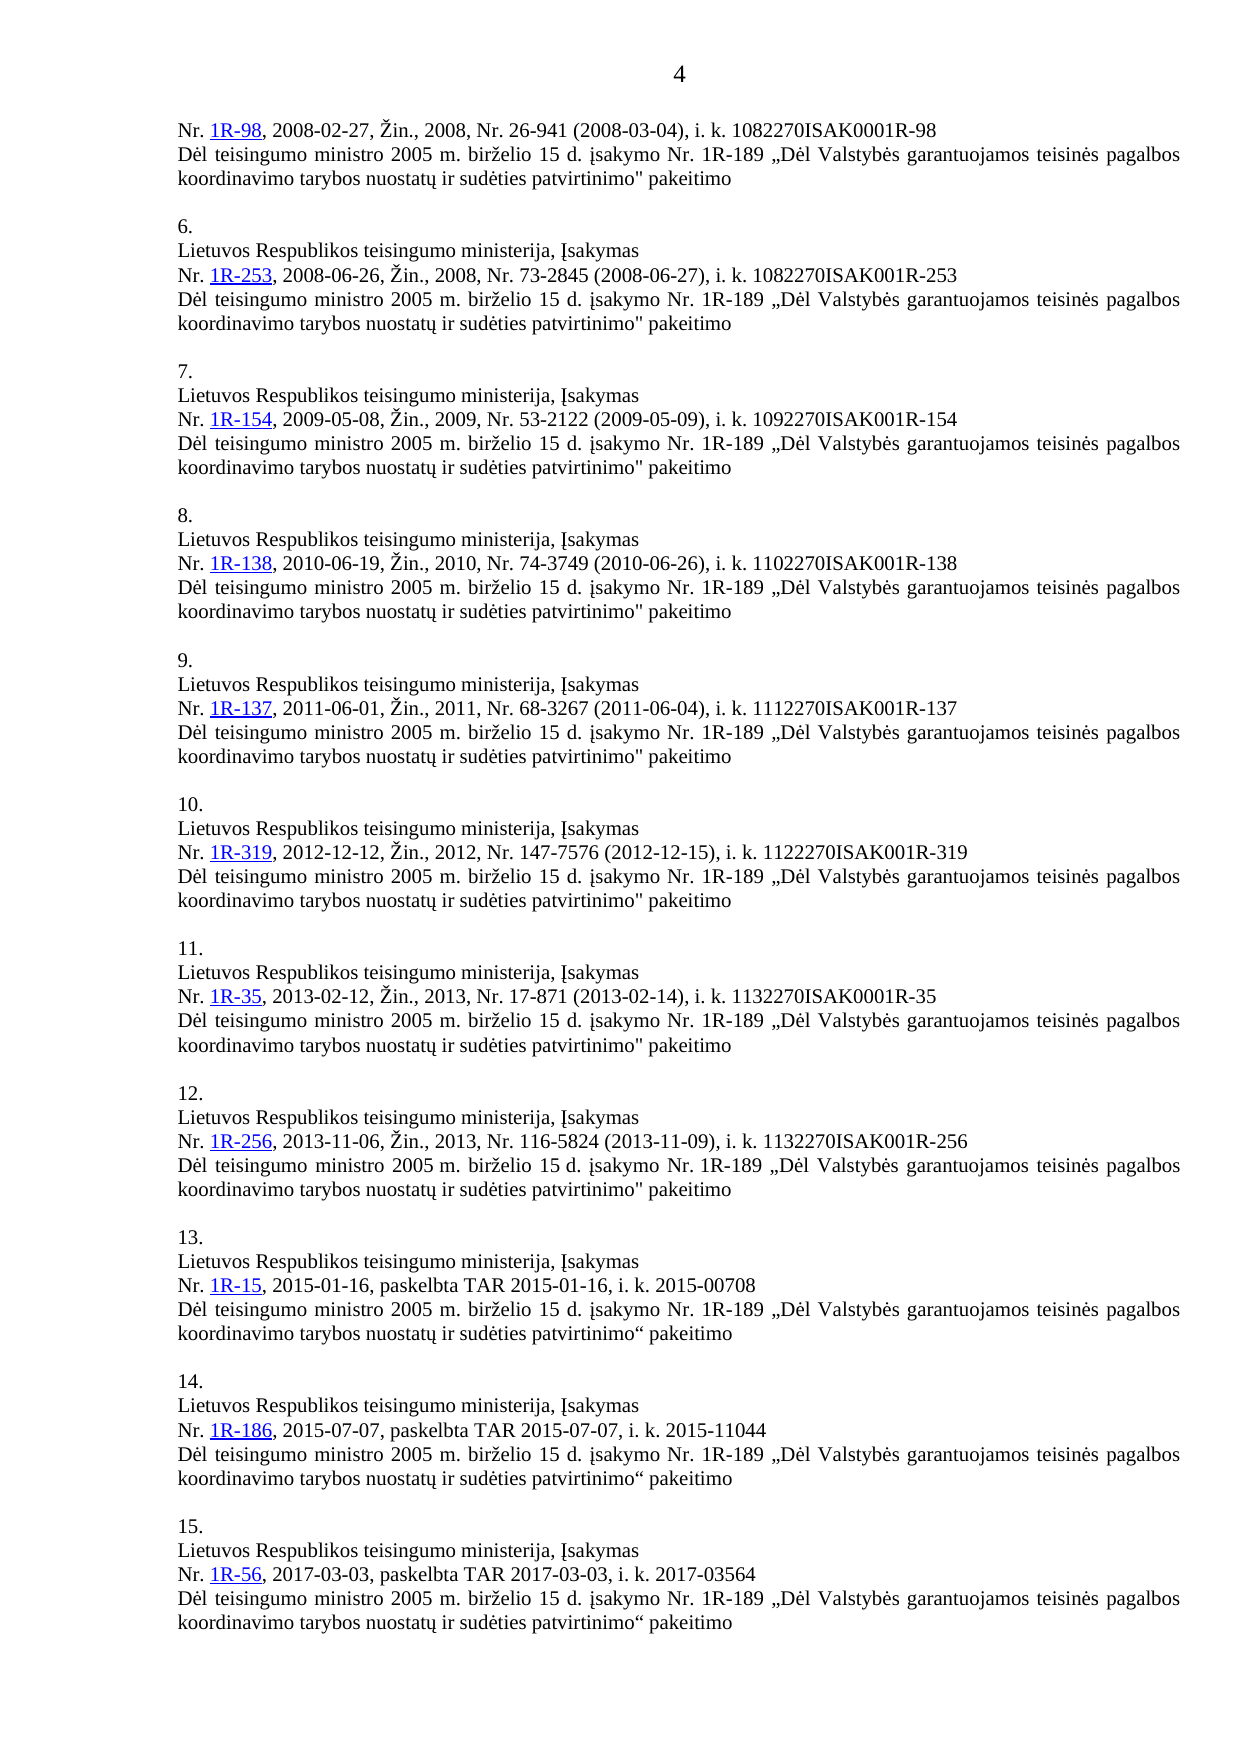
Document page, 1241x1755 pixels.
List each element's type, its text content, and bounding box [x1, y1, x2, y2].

text Dėl teisingumo ministro 2005 m. birželio 15 d. įsakymo Nr. 1R-189 „Dėl Valstybės garantuojamos teisinės pagalbos koordinavimo tarybos nuostatų ir sudėties patvirtinimo" pakeitimo [177, 575, 1181, 623]
text Nr. 1R-35, 2013-02-12, Žin., 2013, Nr. 17-871 (2013-02-14), i. k. 1132270ISAK0001R-35 [177, 984, 1181, 1008]
text Lietuvos Respublikos teisingumo ministerija, Įsakymas [177, 960, 1181, 984]
text Nr. 1R-138, 2010-06-19, Žin., 2010, Nr. 74-3749 (2010-06-26), i. k. 1102270ISAK001R-138 [177, 551, 1181, 575]
text 7. [177, 359, 1181, 383]
text Lietuvos Respublikos teisingumo ministerija, Įsakymas [177, 672, 1181, 696]
text Lietuvos Respublikos teisingumo ministerija, Įsakymas [177, 238, 1181, 262]
text Lietuvos Respublikos teisingumo ministerija, Įsakymas [177, 816, 1181, 840]
text Dėl teisingumo ministro 2005 m. birželio 15 d. įsakymo Nr. 1R-189 „Dėl Valstybės garantuojamos teisinės pagalbos koordinavimo tarybos nuostatų ir sudėties patvirtinimo" pakeitimo [177, 287, 1181, 335]
text Dėl teisingumo ministro 2005 m. birželio 15 d. įsakymo Nr. 1R-189 „Dėl Valstybės garantuojamos teisinės pagalbos koordinavimo tarybos nuostatų ir sudėties patvirtinimo" pakeitimo [177, 142, 1181, 190]
text Dėl teisingumo ministro 2005 m. birželio 15 d. įsakymo Nr. 1R-189 „Dėl Valstybės garantuojamos teisinės pagalbos koordinavimo tarybos nuostatų ir sudėties patvirtinimo" pakeitimo [177, 431, 1181, 479]
text Nr. 1R-253, 2008-06-26, Žin., 2008, Nr. 73-2845 (2008-06-27), i. k. 1082270ISAK001R-253 [177, 262, 1181, 287]
text Lietuvos Respublikos teisingumo ministerija, Įsakymas [177, 1249, 1181, 1273]
text Lietuvos Respublikos teisingumo ministerija, Įsakymas [177, 1393, 1181, 1417]
text Nr. 1R-137, 2011-06-01, Žin., 2011, Nr. 68-3267 (2011-06-04), i. k. 1112270ISAK001R-137 [177, 696, 1181, 720]
text Dėl teisingumo ministro 2005 m. birželio 15 d. įsakymo Nr. 1R-189 „Dėl Valstybės garantuojamos teisinės pagalbos koordinavimo tarybos nuostatų ir sudėties patvirtinimo" pakeitimo [177, 720, 1181, 768]
text Nr. 1R-154, 2009-05-08, Žin., 2009, Nr. 53-2122 (2009-05-09), i. k. 1092270ISAK001R-154 [177, 407, 1181, 431]
text Dėl teisingumo ministro 2005 m. birželio 15 d. įsakymo Nr. 1R-189 „Dėl Valstybės garantuojamos teisinės pagalbos koordinavimo tarybos nuostatų ir sudėties patvirtinimo“ pakeitimo [177, 1442, 1181, 1490]
text 6. [177, 214, 1181, 238]
text Lietuvos Respublikos teisingumo ministerija, Įsakymas [177, 383, 1181, 407]
text Dėl teisingumo ministro 2005 m. birželio 15 d. įsakymo Nr. 1R-189 „Dėl Valstybės garantuojamos teisinės pagalbos koordinavimo tarybos nuostatų ir sudėties patvirtinimo" pakeitimo [177, 1008, 1181, 1057]
text Nr. 1R-98, 2008-02-27, Žin., 2008, Nr. 26-941 (2008-03-04), i. k. 1082270ISAK0001R-98 [177, 118, 1181, 142]
text Nr. 1R-15, 2015-01-16, paskelbta TAR 2015-01-16, i. k. 2015-00708 [177, 1273, 1181, 1297]
text Lietuvos Respublikos teisingumo ministerija, Įsakymas [177, 1538, 1181, 1562]
text 15. [177, 1514, 1181, 1538]
text 14. [177, 1369, 1181, 1393]
text Dėl teisingumo ministro 2005 m. birželio 15 d. įsakymo Nr. 1R-189 „Dėl Valstybės garantuojamos teisinės pagalbos koordinavimo tarybos nuostatų ir sudėties patvirtinimo“ pakeitimo [177, 1586, 1181, 1634]
text Dėl teisingumo ministro 2005 m. birželio 15 d. įsakymo Nr. 1R-189 „Dėl Valstybės garantuojamos teisinės pagalbos koordinavimo tarybos nuostatų ir sudėties patvirtinimo" pakeitimo [177, 864, 1181, 912]
text 11. [177, 936, 1181, 960]
text 9. [177, 647, 1181, 672]
text Nr. 1R-56, 2017-03-03, paskelbta TAR 2017-03-03, i. k. 2017-03564 [177, 1562, 1181, 1586]
text 10. [177, 792, 1181, 816]
text Nr. 1R-186, 2015-07-07, paskelbta TAR 2015-07-07, i. k. 2015-11044 [177, 1417, 1181, 1442]
text Lietuvos Respublikos teisingumo ministerija, Įsakymas [177, 1105, 1181, 1129]
text Dėl teisingumo ministro 2005 m. birželio 15 d. įsakymo Nr. 1R-189 „Dėl Valstybės garantuojamos teisinės pagalbos koordinavimo tarybos nuostatų ir sudėties patvirtinimo“ pakeitimo [177, 1297, 1181, 1345]
text Dėl teisingumo ministro 2005 m. birželio 15 d. įsakymo Nr. 1R-189 „Dėl Valstybės garantuojamos teisinės pagalbos koordinavimo tarybos nuostatų ir sudėties patvirtinimo" pakeitimo [177, 1153, 1181, 1201]
text Nr. 1R-319, 2012-12-12, Žin., 2012, Nr. 147-7576 (2012-12-15), i. k. 1122270ISAK001R-319 [177, 840, 1181, 864]
text 13. [177, 1225, 1181, 1249]
text 12. [177, 1081, 1181, 1105]
text Nr. 1R-256, 2013-11-06, Žin., 2013, Nr. 116-5824 (2013-11-09), i. k. 1132270ISAK001R-256 [177, 1129, 1181, 1153]
text 8. [177, 503, 1181, 527]
text Lietuvos Respublikos teisingumo ministerija, Įsakymas [177, 527, 1181, 551]
